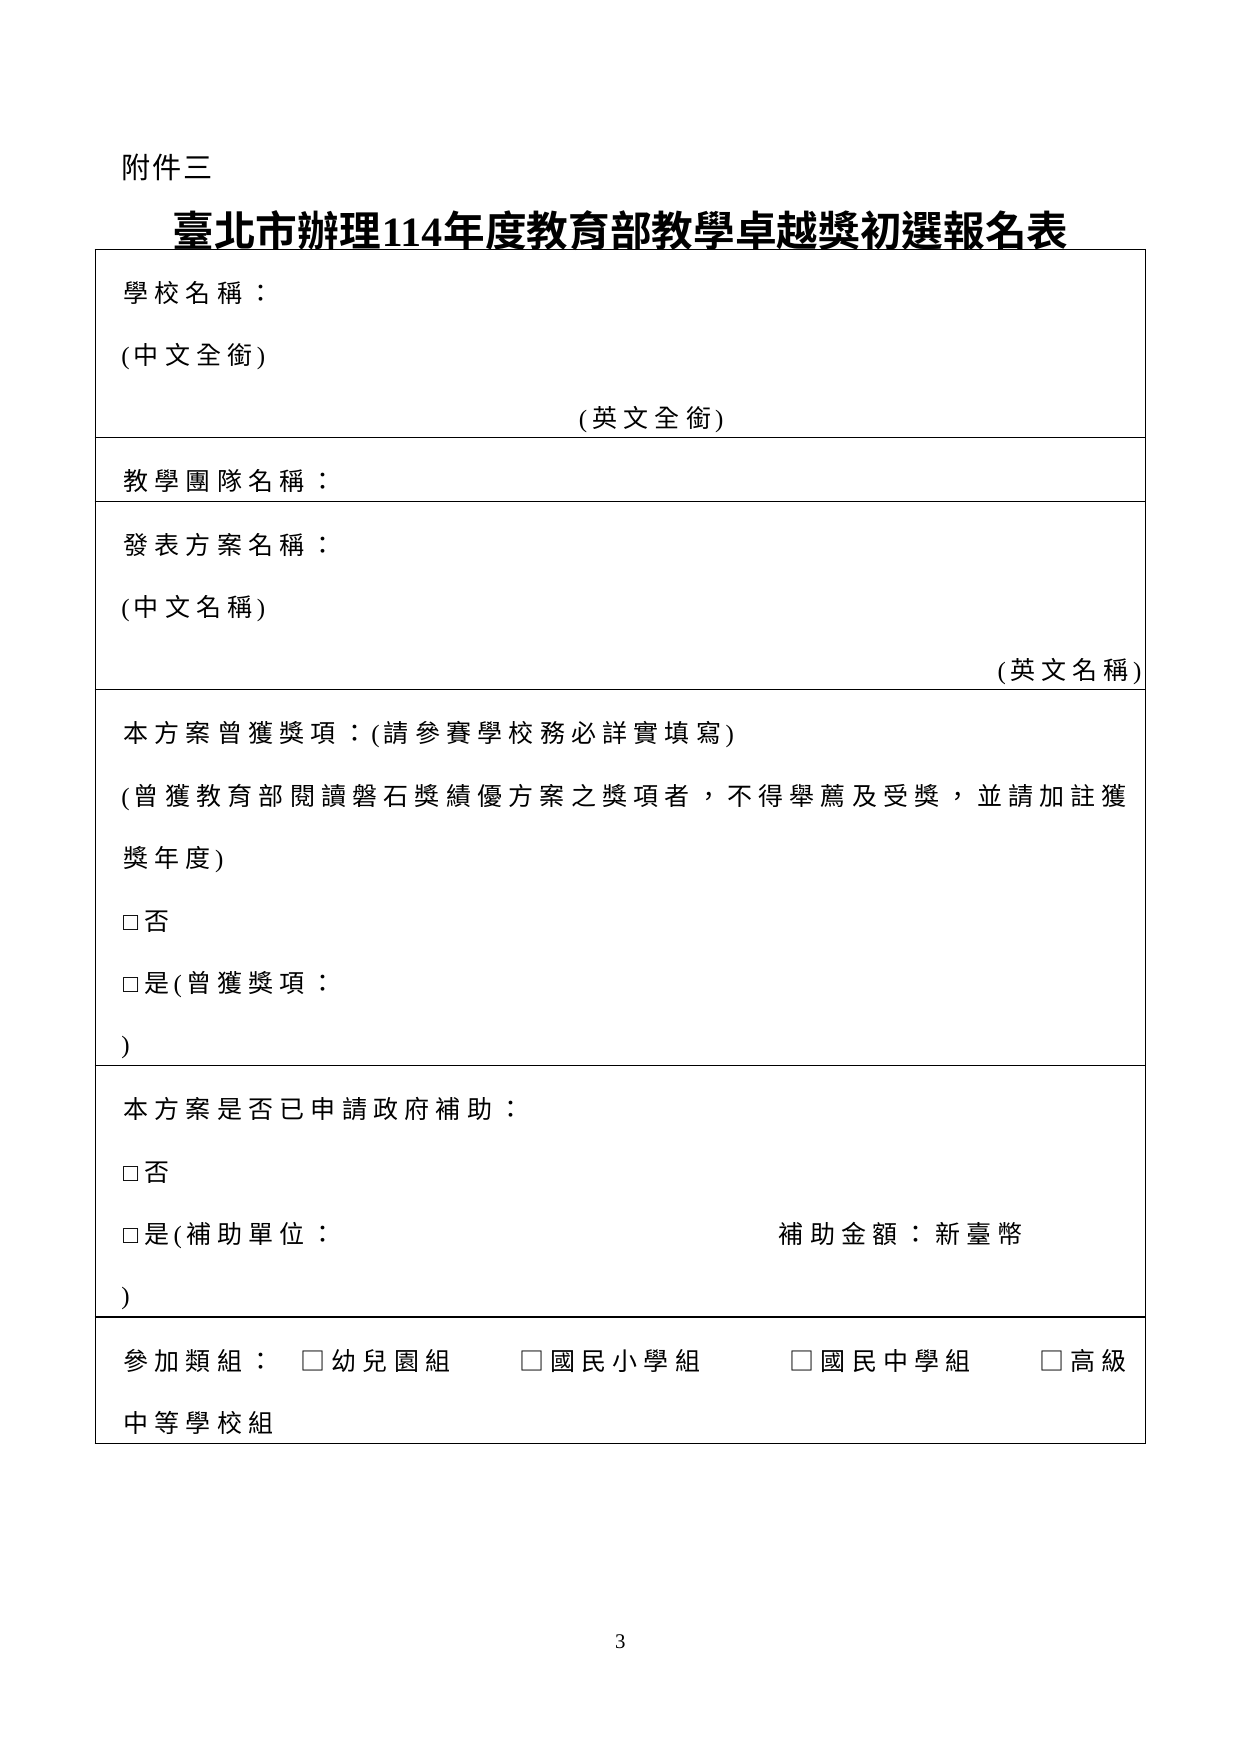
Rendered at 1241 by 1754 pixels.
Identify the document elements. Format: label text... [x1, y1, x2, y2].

text 附件三 [120, 124, 1120, 186]
table_cell 發表方案名稱： (中文名稱) (英文名稱) [96, 502, 1145, 689]
table_cell 本方案曾獲獎項：(請參賽學校務必詳實填寫) (曾獲教育部閱讀磐石獎績優方案之獎項者，不得舉薦及受獎，並請加註獲獎年度) □否 □是(曾獲獎項： ) [96, 690, 1145, 1065]
text 臺北市辦理114年度教育部教學卓越獎初選報名表 [120, 186, 1120, 249]
table_cell 本方案是否已申請政府補助： □否 □是(補助單位： 補助金額：新臺幣 ) [96, 1066, 1145, 1316]
table_cell 教學團隊名稱： [96, 438, 1145, 501]
table_cell 參加類組： □幼兒園組 □國民小學組 □國民中學組 □高級中等學校組 [96, 1318, 1145, 1442]
table_header 學校名稱： (中文全銜) (英文全銜) [96, 250, 1145, 437]
